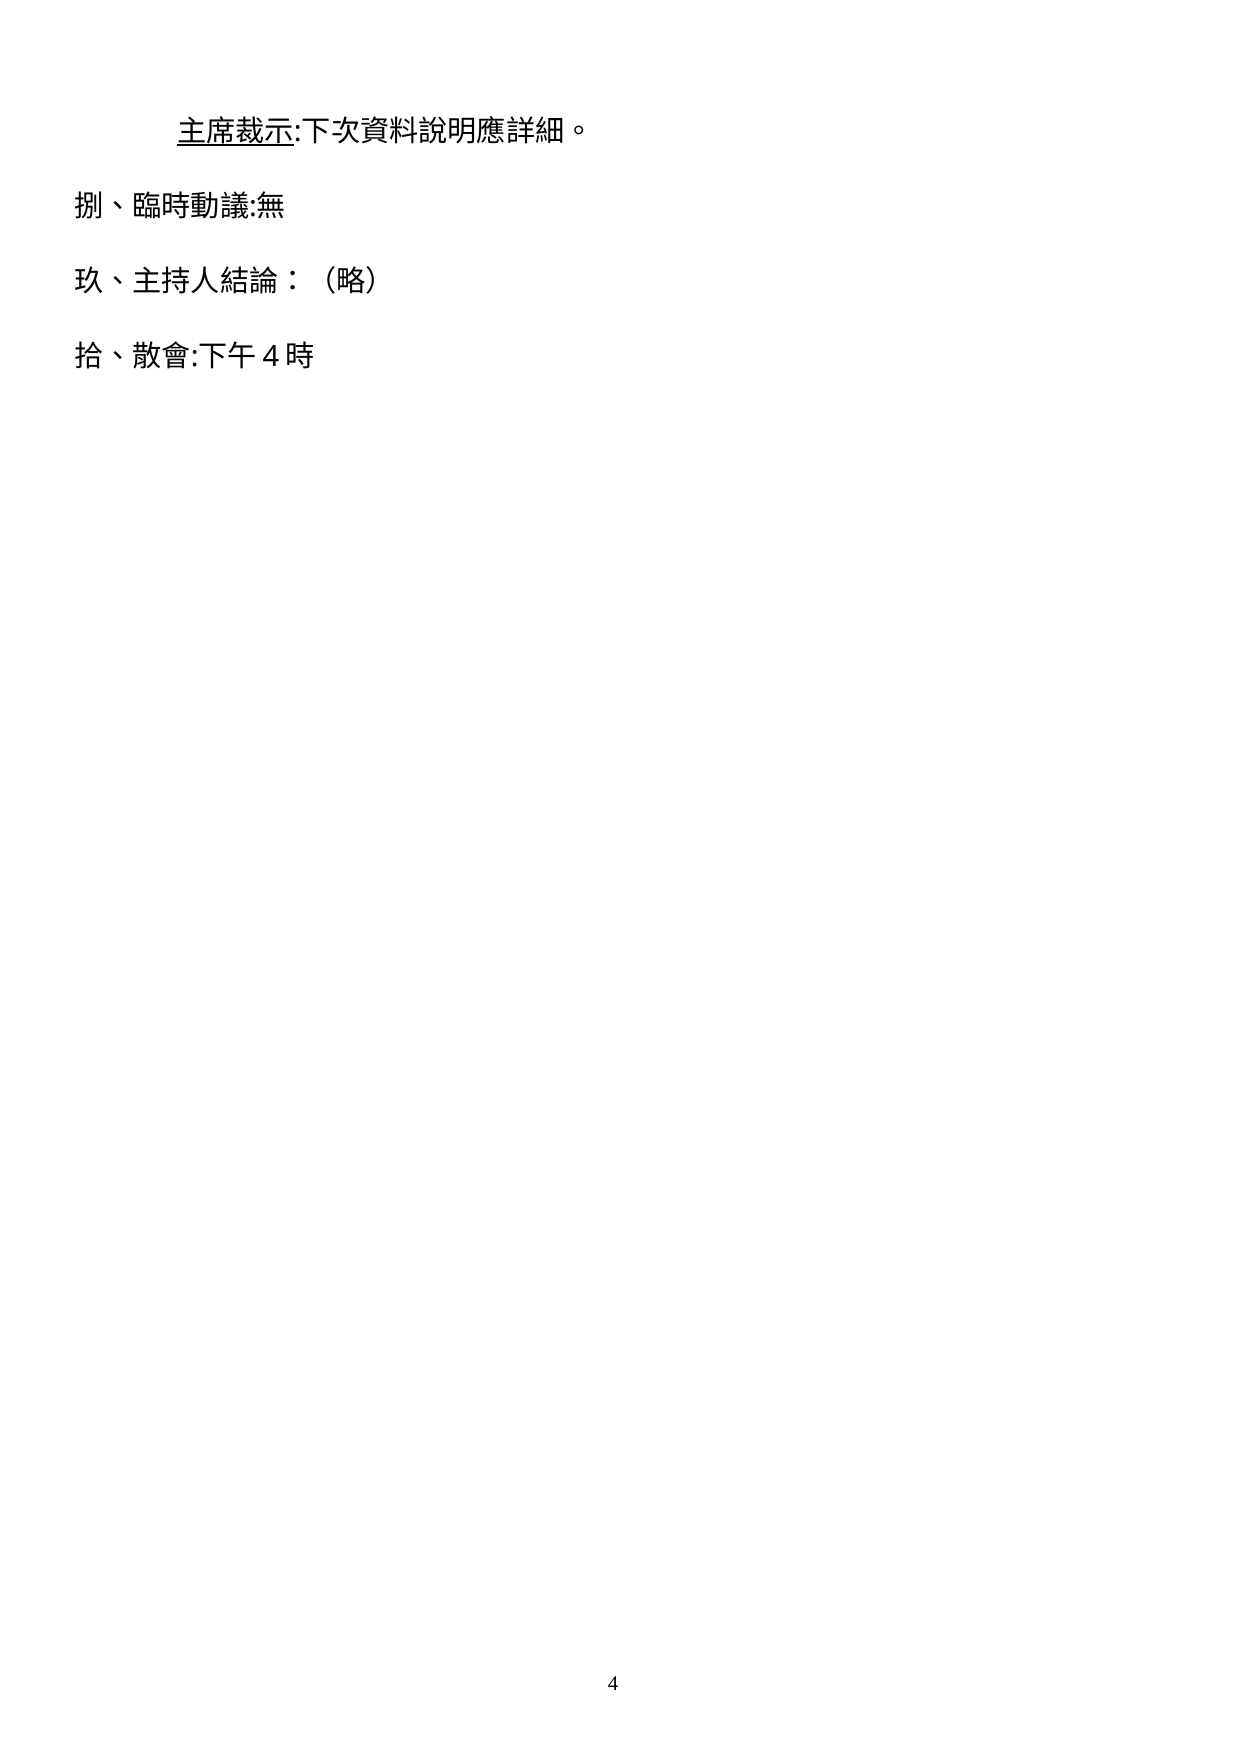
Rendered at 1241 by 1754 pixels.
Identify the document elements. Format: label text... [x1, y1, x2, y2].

text 主席裁示:下次資料說明應詳細。 [177, 85, 1152, 160]
text 玖、主持人結論：（略） [74, 235, 1152, 310]
text 捌、臨時動議:無 [74, 160, 1152, 235]
text 拾、散會:下午4時 [74, 310, 1152, 385]
